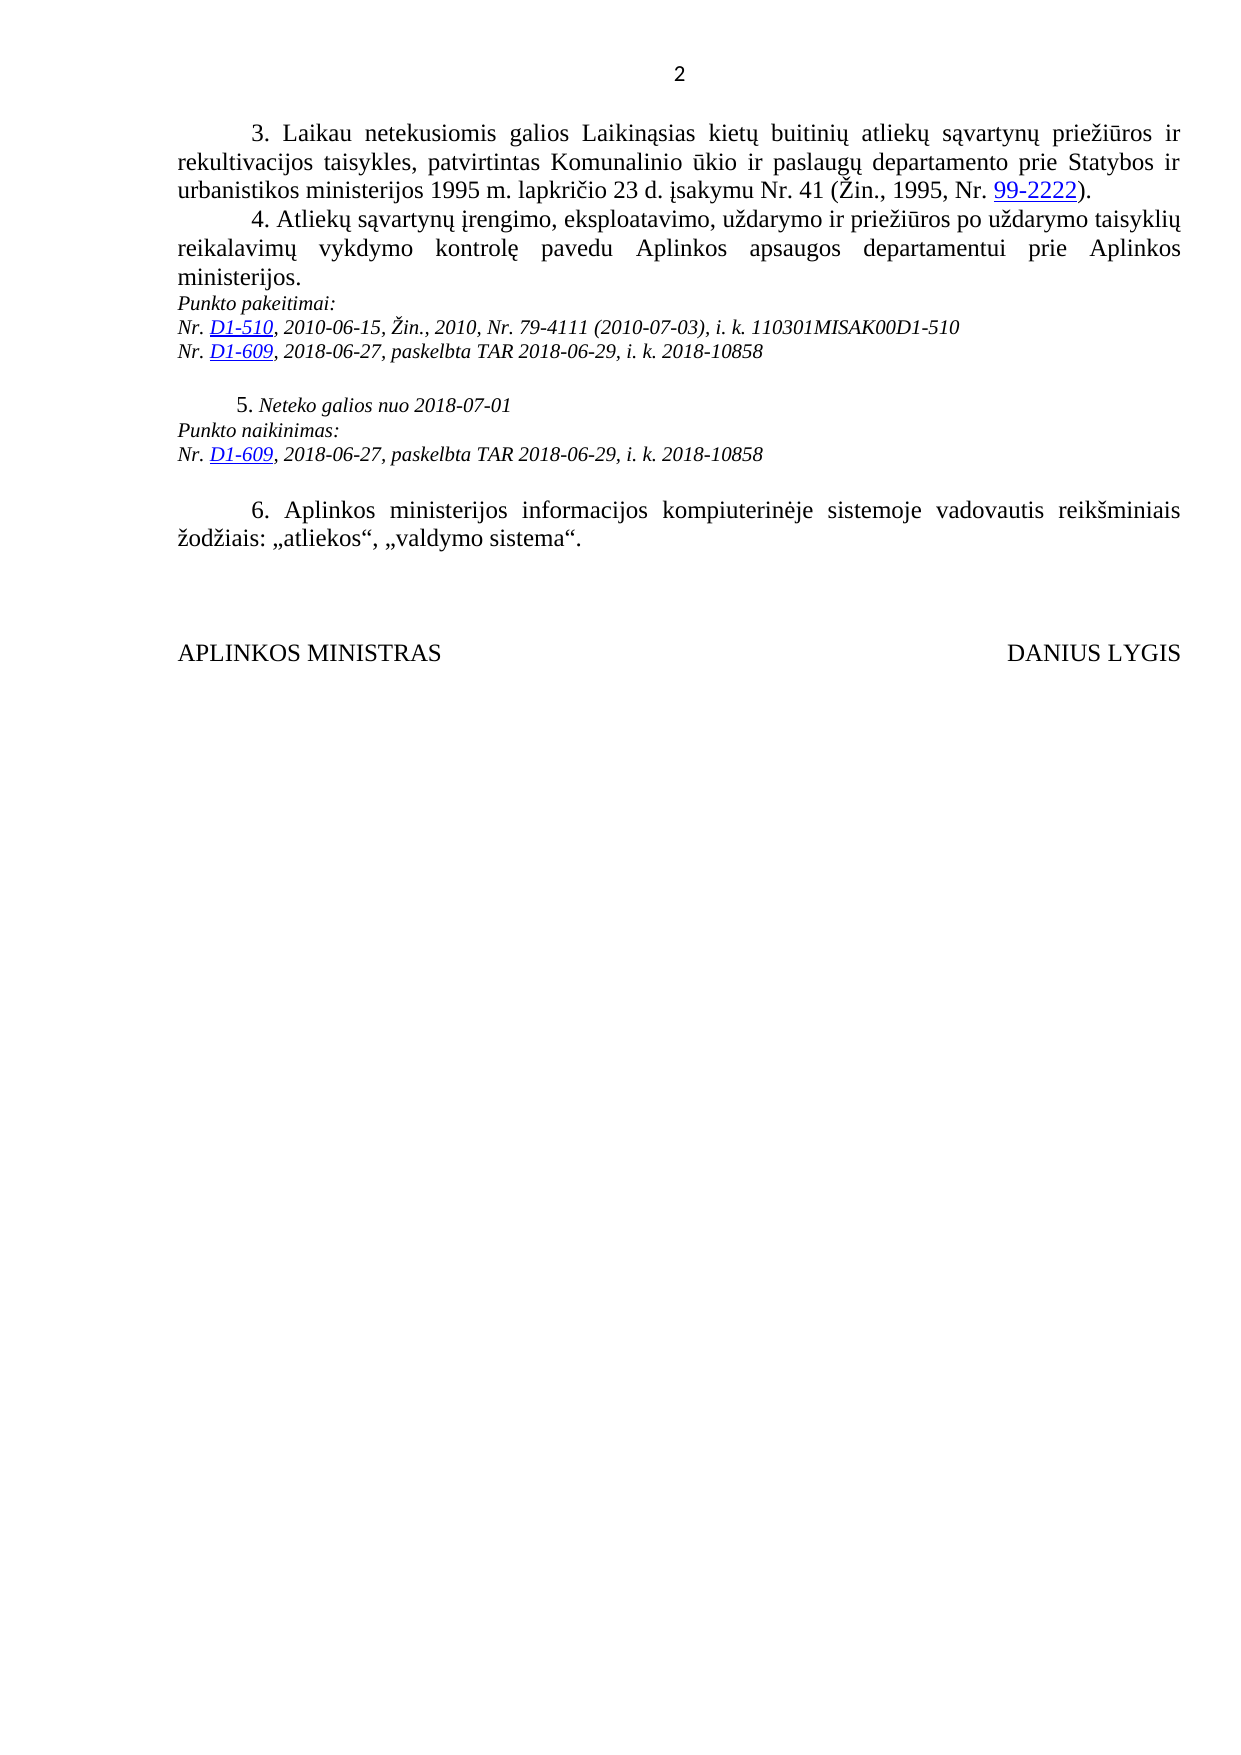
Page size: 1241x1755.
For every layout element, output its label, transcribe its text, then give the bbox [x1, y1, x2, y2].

text 6. Aplinkos ministerijos informacijos kompiuterinėje sistemoje vadovautis reikšminiais žodžiais: „atliekos“, „valdymo sistema“. [177, 495, 1181, 552]
text Punkto naikinimas: [177, 418, 1181, 442]
text Punkto pakeitimai: [177, 291, 1181, 315]
text Nr. D1-609, 2018-06-27, paskelbta TAR 2018-06-29, i. k. 2018-10858 [177, 442, 1181, 466]
text 3. Laikau netekusiomis galios Laikinąsias kietų buitinių atliekų sąvartynų priežiūros ir rekultivacijos taisykles, patvirtintas Komunalinio ūkio ir paslaugų departamento prie Statybos ir urbanistikos ministerijos 1995 m. lapkričio 23 d. įsakymu Nr. 41 (Žin., 1995, Nr. 99-2222). [177, 118, 1181, 204]
text Nr. D1-510, 2010-06-15, Žin., 2010, Nr. 79-4111 (2010-07-03), i. k. 110301MISAK00D1-510 [177, 315, 1181, 339]
text Nr. D1-609, 2018-06-27, paskelbta TAR 2018-06-29, i. k. 2018-10858 [177, 339, 1181, 363]
text APLINKOS MINISTRAS DANIUS LYGIS [177, 638, 1181, 667]
text 4. Atliekų sąvartynų įrengimo, eksploatavimo, uždarymo ir priežiūros po uždarymo taisyklių reikalavimų vykdymo kontrolę pavedu Aplinkos apsaugos departamentui prie Aplinkos ministerijos. [177, 204, 1181, 291]
text 5. Neteko galios nuo 2018-07-01 [177, 392, 1181, 418]
